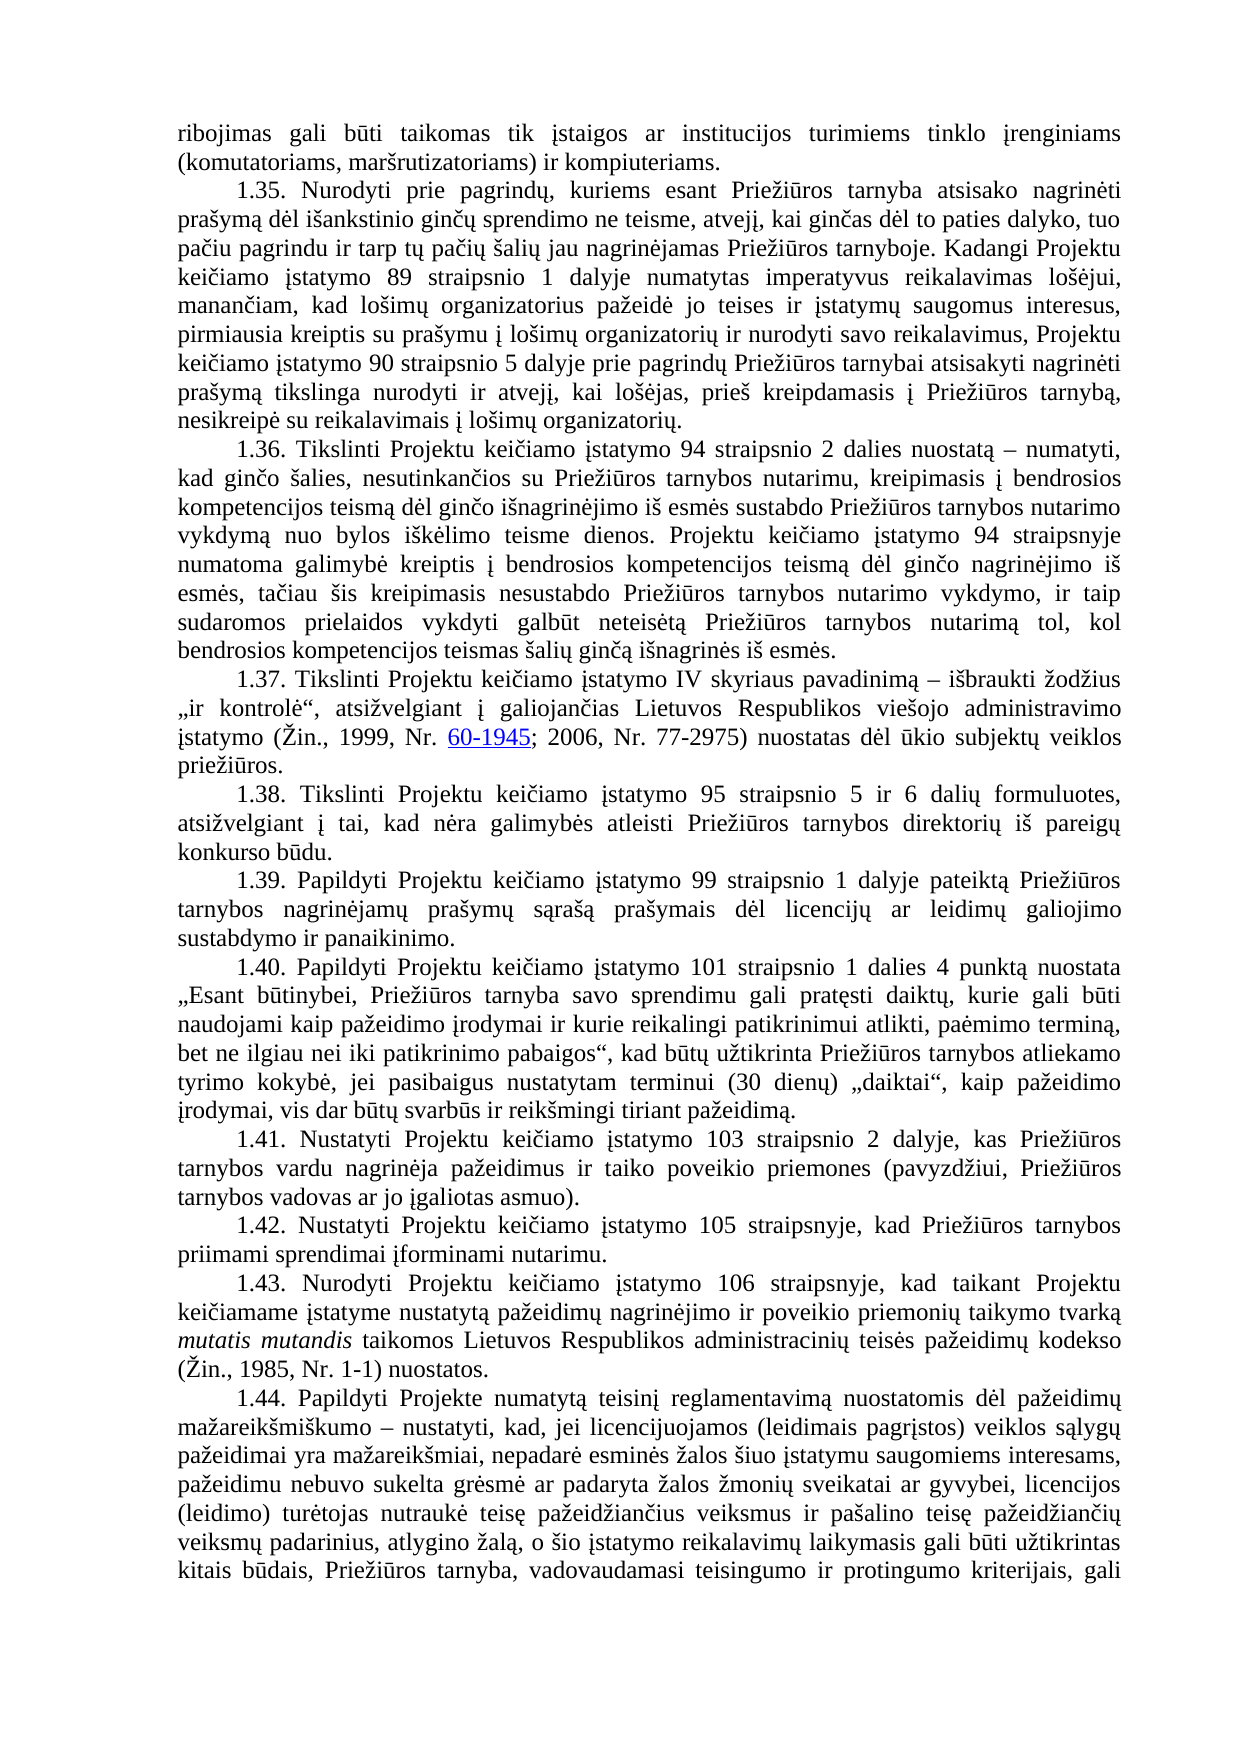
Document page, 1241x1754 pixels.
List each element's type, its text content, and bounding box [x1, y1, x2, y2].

text ribojimas gali būti taikomas tik įstaigos ar institucijos turimiems tinklo įrenginiams (komutatoriams, maršrutizatoriams) ir kompiuteriams. [177, 118, 1122, 176]
text 1.35. Nurodyti prie pagrindų, kuriems esant Priežiūros tarnyba atsisako nagrinėti prašymą dėl išankstinio ginčų sprendimo ne teisme, atvejį, kai ginčas dėl to paties dalyko, tuo pačiu pagrindu ir tarp tų pačių šalių jau nagrinėjamas Priežiūros tarnyboje. Kadangi Projektu keičiamo įstatymo 89 straipsnio 1 dalyje numatytas imperatyvus reikalavimas lošėjui, manančiam, kad lošimų organizatorius pažeidė jo teises ir įstatymų saugomus interesus, pirmiausia kreiptis su prašymu į lošimų organizatorių ir nurodyti savo reikalavimus, Projektu keičiamo įstatymo 90 straipsnio 5 dalyje prie pagrindų Priežiūros tarnybai atsisakyti nagrinėti prašymą tikslinga nurodyti ir atvejį, kai lošėjas, prieš kreipdamasis į Priežiūros tarnybą, nesikreipė su reikalavimais į lošimų organizatorių. [177, 176, 1122, 434]
text 1.38. Tikslinti Projektu keičiamo įstatymo 95 straipsnio 5 ir 6 dalių formuluotes, atsižvelgiant į tai, kad nėra galimybės atleisti Priežiūros tarnybos direktorių iš pareigų konkurso būdu. [177, 779, 1122, 866]
text 1.42. Nustatyti Projektu keičiamo įstatymo 105 straipsnyje, kad Priežiūros tarnybos priimami sprendimai įforminami nutarimu. [177, 1211, 1122, 1268]
text 1.44. Papildyti Projekte numatytą teisinį reglamentavimą nuostatomis dėl pažeidimų mažareikšmiškumo – nustatyti, kad, jei licencijuojamos (leidimais pagrįstos) veiklos sąlygų pažeidimai yra mažareikšmiai, nepadarė esminės žalos šiuo įstatymu saugomiems interesams, pažeidimu nebuvo sukelta grėsmė ar padaryta žalos žmonių sveikatai ar gyvybei, licencijos (leidimo) turėtojas nutraukė teisę pažeidžiančius veiksmus ir pašalino teisę pažeidžiančių veiksmų padarinius, atlygino žalą, o šio įstatymo reikalavimų laikymasis gali būti užtikrintas kitais būdais, Priežiūros tarnyba, vadovaudamasi teisingumo ir protingumo kriterijais, gali [177, 1383, 1122, 1584]
text 1.41. Nustatyti Projektu keičiamo įstatymo 103 straipsnio 2 dalyje, kas Priežiūros tarnybos vardu nagrinėja pažeidimus ir taiko poveikio priemones (pavyzdžiui, Priežiūros tarnybos vadovas ar jo įgaliotas asmuo). [177, 1124, 1122, 1211]
text 1.39. Papildyti Projektu keičiamo įstatymo 99 straipsnio 1 dalyje pateiktą Priežiūros tarnybos nagrinėjamų prašymų sąrašą prašymais dėl licencijų ar leidimų galiojimo sustabdymo ir panaikinimo. [177, 866, 1122, 952]
text 1.36. Tikslinti Projektu keičiamo įstatymo 94 straipsnio 2 dalies nuostatą – numatyti, kad ginčo šalies, nesutinkančios su Priežiūros tarnybos nutarimu, kreipimasis į bendrosios kompetencijos teismą dėl ginčo išnagrinėjimo iš esmės sustabdo Priežiūros tarnybos nutarimo vykdymą nuo bylos iškėlimo teisme dienos. Projektu keičiamo įstatymo 94 straipsnyje numatoma galimybė kreiptis į bendrosios kompetencijos teismą dėl ginčo nagrinėjimo iš esmės, tačiau šis kreipimasis nesustabdo Priežiūros tarnybos nutarimo vykdymo, ir taip sudaromos prielaidos vykdyti galbūt neteisėtą Priežiūros tarnybos nutarimą tol, kol bendrosios kompetencijos teismas šalių ginčą išnagrinės iš esmės. [177, 434, 1122, 664]
text 1.43. Nurodyti Projektu keičiamo įstatymo 106 straipsnyje, kad taikant Projektu keičiamame įstatyme nustatytą pažeidimų nagrinėjimo ir poveikio priemonių taikymo tvarką mutatis mutandis taikomos Lietuvos Respublikos administracinių teisės pažeidimų kodekso (Žin., 1985, Nr. 1-1) nuostatos. [177, 1268, 1122, 1383]
text 1.37. Tikslinti Projektu keičiamo įstatymo IV skyriaus pavadinimą – išbraukti žodžius „ir kontrolė“, atsižvelgiant į galiojančias Lietuvos Respublikos viešojo administravimo įstatymo (Žin., 1999, Nr. 60-1945; 2006, Nr. 77-2975) nuostatas dėl ūkio subjektų veiklos priežiūros. [177, 664, 1122, 779]
text 1.40. Papildyti Projektu keičiamo įstatymo 101 straipsnio 1 dalies 4 punktą nuostata „Esant būtinybei, Priežiūros tarnyba savo sprendimu gali pratęsti daiktų, kurie gali būti naudojami kaip pažeidimo įrodymai ir kurie reikalingi patikrinimui atlikti, paėmimo terminą, bet ne ilgiau nei iki patikrinimo pabaigos“, kad būtų užtikrinta Priežiūros tarnybos atliekamo tyrimo kokybė, jei pasibaigus nustatytam terminui (30 dienų) „daiktai“, kaip pažeidimo įrodymai, vis dar būtų svarbūs ir reikšmingi tiriant pažeidimą. [177, 952, 1122, 1124]
